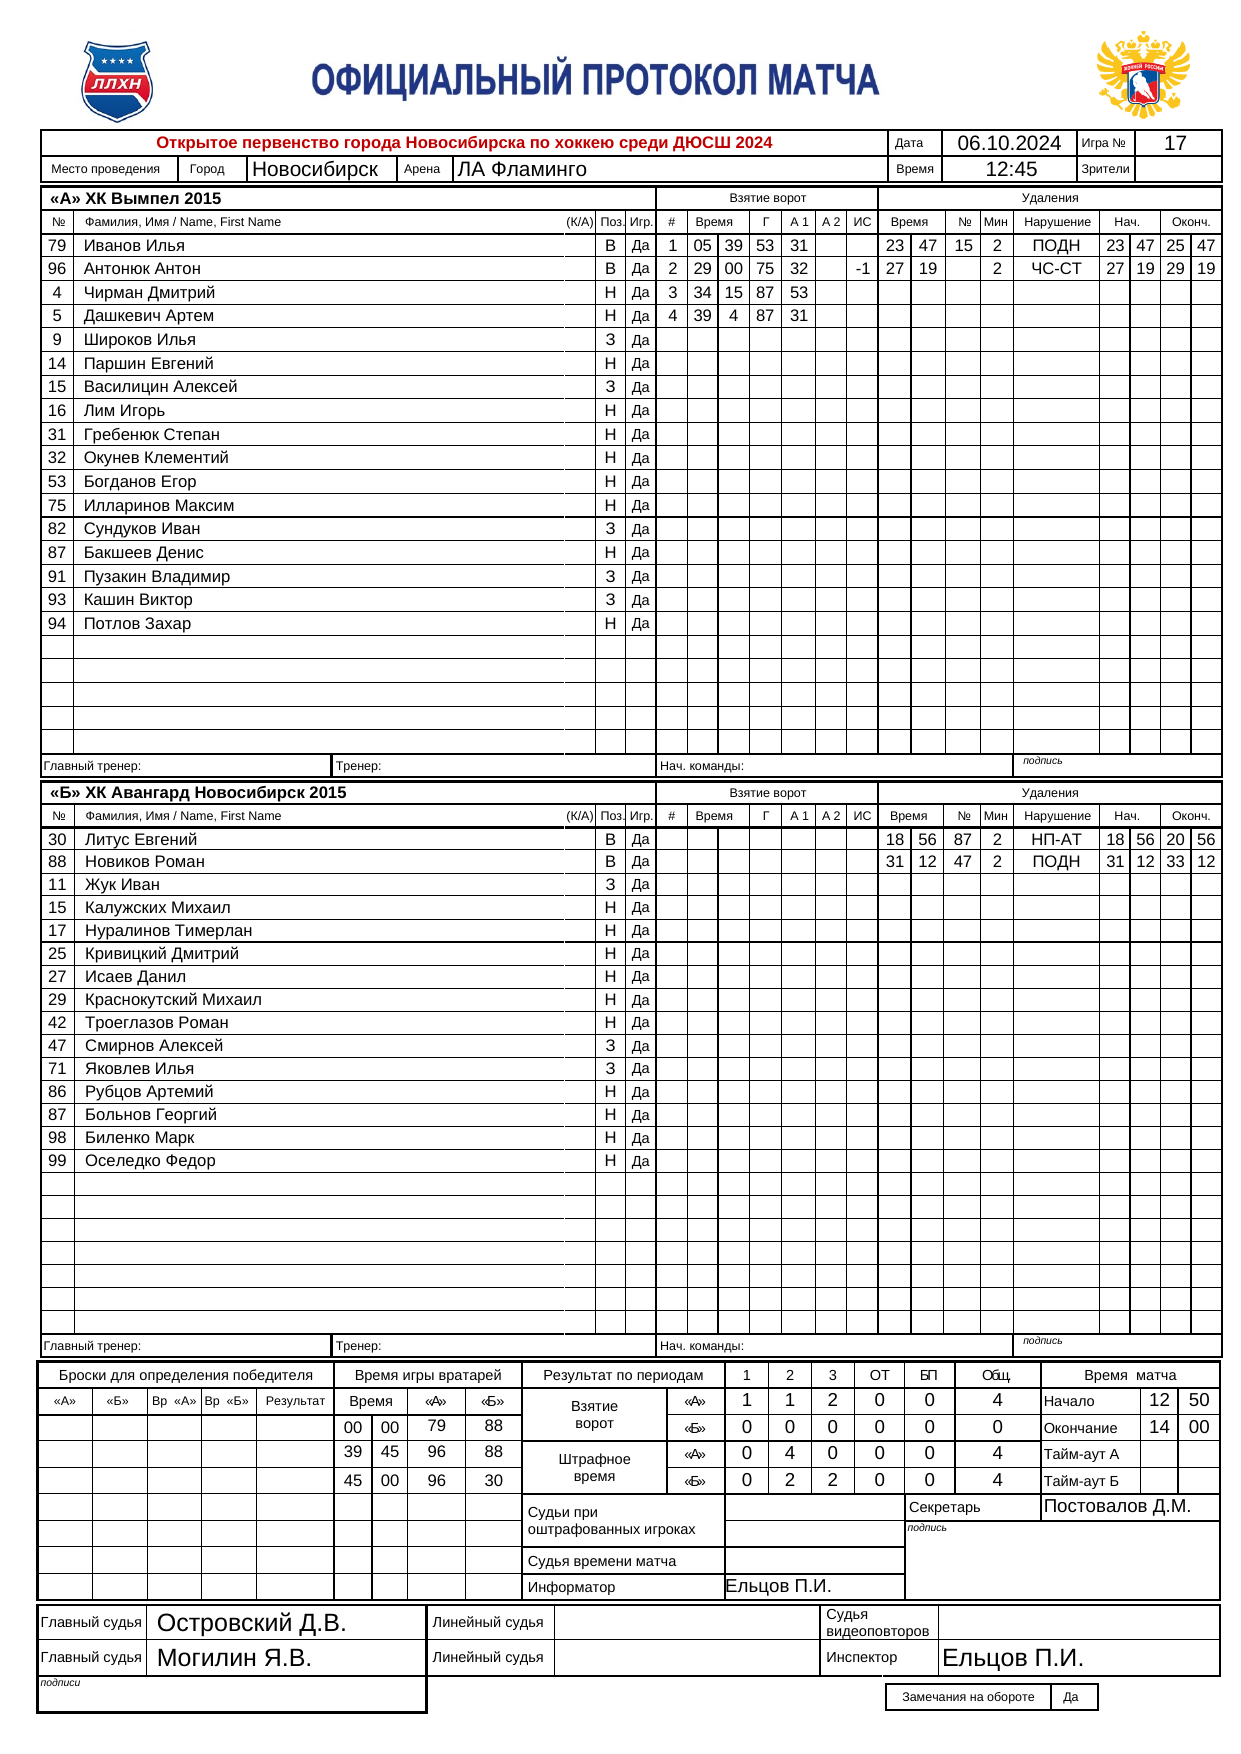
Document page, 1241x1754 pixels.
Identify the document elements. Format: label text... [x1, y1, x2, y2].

table_cell [657, 328, 687, 351]
table_cell [912, 1127, 943, 1149]
table_header 2 [769, 1363, 811, 1387]
table_cell [879, 328, 910, 351]
table_cell 15 [946, 235, 980, 256]
table_cell 31 [782, 305, 815, 327]
table_cell [555, 1640, 819, 1675]
table_cell [408, 1494, 465, 1520]
table_cell Паршин Евгений [74, 352, 564, 374]
table_cell подпись [1014, 1335, 1221, 1356]
table_cell [565, 1219, 595, 1241]
table_cell [688, 352, 717, 374]
table_cell Калужских Михаил [75, 896, 564, 918]
table_cell [1161, 896, 1190, 918]
table_cell [816, 328, 846, 351]
table_cell -1 [847, 257, 877, 280]
table_cell Результат [257, 1389, 333, 1413]
table_cell 56 [912, 829, 943, 849]
table_cell [42, 1196, 74, 1218]
table_cell [39, 1416, 92, 1440]
table_cell [688, 966, 717, 987]
table_cell [657, 636, 687, 658]
table_cell [1014, 518, 1099, 540]
table_cell [879, 730, 910, 753]
table_cell Время [879, 805, 943, 826]
table_cell [657, 1081, 687, 1103]
table_cell [750, 1173, 781, 1195]
table_cell [912, 1081, 943, 1103]
table_cell [1014, 896, 1099, 918]
table_cell [1192, 281, 1221, 303]
table_cell [847, 1012, 877, 1033]
table_cell [946, 683, 980, 706]
table_cell [1100, 1173, 1129, 1195]
table_cell [981, 1265, 1013, 1287]
table_cell [74, 730, 564, 753]
table_cell [335, 1494, 371, 1520]
table_cell [1014, 1012, 1099, 1033]
table_cell [944, 1196, 980, 1218]
table_cell [565, 1288, 595, 1310]
table_cell [847, 328, 877, 351]
table_cell [912, 1173, 943, 1195]
table_cell [1131, 541, 1160, 564]
table_cell [719, 1081, 749, 1103]
table_cell [944, 1150, 980, 1172]
table_cell [750, 328, 781, 351]
table_cell ПОДН [1014, 850, 1099, 872]
table_cell [148, 1441, 201, 1467]
table_cell (К/А) [565, 805, 595, 826]
table_cell [202, 1574, 256, 1599]
table_cell [596, 659, 625, 682]
table_cell [1141, 1441, 1177, 1467]
table_cell Н [596, 494, 625, 516]
table_cell [1100, 920, 1129, 941]
table_cell Да [626, 850, 655, 872]
table_cell [39, 1574, 92, 1599]
table_cell [1131, 612, 1160, 634]
table_cell Да [626, 1035, 655, 1057]
table_cell [565, 257, 595, 280]
table_cell Главный тренер: [42, 1335, 330, 1356]
table_cell Н [596, 1150, 625, 1172]
table_cell [782, 1150, 815, 1172]
table_cell [688, 518, 717, 540]
table_cell [847, 829, 877, 849]
table_cell [782, 850, 815, 872]
table_cell [1100, 399, 1129, 422]
table_cell [75, 1196, 564, 1218]
table_cell [1136, 157, 1221, 181]
table_cell [782, 943, 815, 964]
table_cell [816, 305, 846, 327]
table_cell [1100, 1265, 1129, 1287]
table_cell Да [626, 1104, 655, 1126]
table_cell [42, 730, 73, 753]
table_cell [1161, 1288, 1190, 1310]
table_cell [39, 1468, 92, 1493]
table_cell [373, 1574, 407, 1599]
table_cell Да [626, 565, 655, 587]
table_cell [912, 636, 945, 658]
table_header Открытое первенство города Новосибирска по хоккею среди ДЮСШ 2024 [42, 131, 887, 155]
table_cell [782, 518, 815, 540]
table_cell [883, 1677, 1220, 1681]
table_cell [1131, 399, 1160, 422]
table_header Замечания на обороте [887, 1685, 1050, 1709]
table_cell 93 [42, 588, 73, 611]
table_cell [912, 446, 945, 469]
table_cell [657, 1104, 687, 1126]
table_cell [879, 352, 910, 374]
table_cell [879, 896, 910, 918]
table_cell З [596, 1035, 625, 1057]
table_cell А 1 [782, 211, 815, 233]
table_cell [750, 352, 781, 374]
table_cell [1192, 707, 1221, 729]
table_cell [912, 1265, 943, 1287]
table_cell [688, 989, 717, 1011]
table_cell [816, 966, 846, 987]
table_cell [847, 494, 877, 516]
table_cell Вр «Б» [202, 1389, 256, 1413]
table_cell [847, 730, 877, 753]
table_cell [1131, 376, 1160, 398]
table_cell 82 [42, 518, 73, 540]
table_cell [847, 399, 877, 422]
table_cell [750, 1081, 781, 1103]
table_cell [1014, 446, 1099, 469]
table_header Взятие ворот [657, 783, 877, 803]
table_cell [1014, 1058, 1099, 1079]
table_cell [596, 636, 625, 658]
table_cell [944, 1035, 980, 1057]
table_cell [42, 683, 73, 706]
table_cell [912, 1242, 943, 1264]
table_cell [1100, 376, 1129, 398]
table_cell [912, 1012, 943, 1033]
table_cell «А» [668, 1389, 724, 1413]
table_cell [688, 328, 717, 351]
table_cell 29 [1161, 257, 1190, 280]
table_cell [1192, 518, 1221, 540]
table_cell 0 [956, 1415, 1040, 1440]
table_cell [565, 1012, 595, 1033]
table_cell [1192, 1219, 1221, 1241]
table_cell [912, 730, 945, 753]
table_cell [1014, 636, 1099, 658]
table_cell [750, 470, 781, 493]
table_cell [750, 1127, 781, 1149]
table_cell [816, 235, 846, 256]
table_cell [1192, 1196, 1221, 1218]
table_cell [879, 1081, 910, 1103]
table_cell [1192, 1035, 1221, 1057]
table_cell [981, 518, 1013, 540]
table_cell [782, 966, 815, 987]
table_header Время матча [1042, 1363, 1219, 1387]
table_cell 99 [42, 1150, 74, 1172]
table_cell [1014, 376, 1099, 398]
table_cell [847, 1242, 877, 1264]
table_cell [466, 1574, 521, 1599]
table_cell [981, 612, 1013, 634]
table_cell [1131, 1104, 1160, 1126]
table_cell Лим Игорь [74, 399, 564, 422]
table_cell [719, 1173, 749, 1195]
table_cell [1192, 896, 1221, 918]
table_cell [1161, 399, 1190, 422]
table_cell 05 [688, 235, 717, 256]
table_cell [946, 518, 980, 540]
table_cell Н [596, 446, 625, 469]
table_cell [719, 470, 749, 493]
table_cell [688, 565, 717, 587]
table_cell Нач. [1100, 211, 1160, 233]
table_cell [946, 328, 980, 351]
table_cell [565, 920, 595, 941]
table_cell 31 [42, 423, 73, 445]
table_cell [782, 659, 815, 682]
table_cell [750, 659, 781, 682]
table_cell [879, 1288, 910, 1310]
table_cell [257, 1494, 333, 1520]
table_cell [816, 565, 846, 587]
table_cell 14 [42, 352, 73, 374]
table_cell 1 [657, 235, 687, 256]
table_cell [1161, 352, 1190, 374]
table_cell Линейный судья [428, 1606, 554, 1639]
table_cell [719, 943, 749, 964]
table_cell [688, 1058, 717, 1079]
table_cell [565, 470, 595, 493]
table_cell Инспектор [821, 1640, 938, 1675]
table_header ОТ [855, 1363, 904, 1387]
table_cell [1131, 1311, 1160, 1333]
table_cell [93, 1416, 147, 1440]
table_cell 23 [1100, 235, 1129, 256]
table_cell [1131, 470, 1160, 493]
table_cell [202, 1416, 256, 1440]
table_cell «Б» [668, 1415, 724, 1440]
table_cell В [596, 257, 625, 280]
table_cell [912, 683, 945, 706]
table_cell [981, 1150, 1013, 1172]
table_cell [335, 1547, 371, 1573]
table_cell [719, 829, 749, 849]
table_cell ЛА Фламинго [454, 157, 887, 181]
table_cell Илларинов Максим [74, 494, 564, 516]
table_cell 71 [42, 1058, 74, 1079]
table_cell [879, 1150, 910, 1172]
table_cell Да [626, 920, 655, 941]
table_cell [750, 1104, 781, 1126]
table_cell [1131, 446, 1160, 469]
table_cell Богданов Егор [74, 470, 564, 493]
table_cell 2 [981, 829, 1013, 849]
table_cell 29 [688, 257, 717, 280]
table_cell 3 [657, 281, 687, 303]
table_cell [879, 423, 910, 445]
table_cell Главный судья [39, 1640, 146, 1675]
table_cell 12 [1192, 850, 1221, 872]
table_cell [847, 1150, 877, 1172]
table_cell [946, 494, 980, 516]
table_cell Тайм-аут Б [1042, 1468, 1140, 1493]
table_cell 32 [782, 257, 815, 280]
table_cell подпись [906, 1522, 1219, 1599]
table_cell [847, 1288, 877, 1310]
table_cell [782, 1311, 815, 1333]
table_cell [93, 1574, 147, 1599]
table_cell [202, 1521, 256, 1546]
table_cell [719, 1311, 749, 1333]
table_cell Постовалов Д.М. [1042, 1495, 1219, 1520]
table_cell Да [626, 989, 655, 1011]
table_cell [1100, 989, 1129, 1011]
table_cell Н [596, 1081, 625, 1103]
table_cell [912, 659, 945, 682]
table_cell Судья видеоповторов [821, 1606, 938, 1639]
table_cell [93, 1494, 147, 1520]
table_cell [257, 1416, 333, 1440]
table_cell 47 [42, 1035, 74, 1057]
table_cell [1131, 659, 1160, 682]
table_cell [847, 281, 877, 303]
table_cell [1014, 943, 1099, 964]
table_cell [657, 1035, 687, 1057]
table_cell [879, 399, 910, 422]
table_cell 30 [42, 829, 74, 849]
table_cell Оконч. [1161, 805, 1221, 826]
table_cell [688, 494, 717, 516]
table_cell [981, 1173, 1013, 1195]
table_cell Мин [981, 211, 1013, 233]
table_cell З [596, 565, 625, 587]
table_cell [981, 494, 1013, 516]
table_cell 4 [956, 1442, 1040, 1467]
table_cell [565, 588, 595, 611]
table_cell [750, 1150, 781, 1172]
table_cell [944, 1219, 980, 1241]
table_cell [782, 1104, 815, 1126]
table_cell Новиков Роман [75, 850, 564, 872]
table_cell [688, 896, 717, 918]
table_cell [75, 1219, 564, 1241]
table_cell [657, 565, 687, 587]
table_cell [688, 1219, 717, 1241]
table_cell [688, 659, 717, 682]
table_cell [565, 446, 595, 469]
table_cell [1192, 470, 1221, 493]
table_cell [596, 1288, 625, 1310]
table_cell [1131, 1173, 1160, 1195]
table_cell [750, 565, 781, 587]
table_cell [816, 874, 846, 895]
table_cell [1014, 1035, 1099, 1057]
table_cell 0 [855, 1389, 904, 1413]
table_cell [93, 1521, 147, 1546]
table_cell [688, 1265, 717, 1287]
table_cell [657, 707, 687, 729]
table_cell [596, 1219, 625, 1241]
table_cell [1192, 305, 1221, 327]
table_header БП [905, 1363, 954, 1387]
table_cell [565, 352, 595, 374]
table_cell [750, 850, 781, 872]
table_cell «Б» [93, 1389, 147, 1413]
table_cell [565, 1104, 595, 1126]
table_cell 0 [726, 1468, 768, 1493]
table_cell [847, 683, 877, 706]
table_cell [1179, 1468, 1219, 1493]
table_cell [1192, 565, 1221, 587]
table_cell Антонюк Антон [74, 257, 564, 280]
table_cell [1161, 966, 1190, 987]
table_cell [1014, 1104, 1099, 1126]
table_cell [816, 1104, 846, 1126]
table_cell Да [626, 1012, 655, 1033]
table_cell 87 [944, 829, 980, 849]
table_cell Фамилия, Имя / Name, First Name [75, 805, 565, 826]
table_cell 0 [812, 1442, 854, 1467]
table_cell Да [626, 588, 655, 611]
table_cell [719, 399, 749, 422]
table_cell [565, 966, 595, 987]
table_cell 53 [42, 470, 73, 493]
table_cell [946, 612, 980, 634]
table_cell [981, 730, 1013, 753]
table_cell [657, 1150, 687, 1172]
table_cell подписи [39, 1677, 425, 1711]
table_cell [816, 1242, 846, 1264]
table_cell Да [626, 235, 655, 256]
table_cell [257, 1468, 333, 1493]
table_cell [1100, 1196, 1129, 1218]
table_cell [879, 1035, 910, 1057]
table_cell Зрители [1078, 157, 1134, 181]
table_cell Да [626, 1058, 655, 1079]
table_cell Н [596, 305, 625, 327]
table_cell Штрафное время [523, 1442, 666, 1493]
table_cell [657, 446, 687, 469]
table_cell Н [596, 1012, 625, 1033]
table_cell [1131, 683, 1160, 706]
table_cell Широков Илья [74, 328, 564, 351]
table_cell [750, 1219, 781, 1241]
table_cell Нач. [1100, 805, 1160, 826]
table_cell [816, 896, 846, 918]
table_cell [782, 376, 815, 398]
table_cell [750, 612, 781, 634]
table_cell [981, 565, 1013, 587]
table_header Броски для определения победителя [39, 1363, 333, 1387]
table_cell 0 [905, 1389, 954, 1413]
table_cell 27 [879, 257, 910, 280]
table_cell [1161, 1196, 1190, 1218]
table_cell [726, 1521, 904, 1546]
table_cell [657, 874, 687, 895]
table_cell [1014, 1173, 1099, 1195]
table_cell [1131, 1127, 1160, 1149]
table_cell З [596, 874, 625, 895]
table_cell [688, 588, 717, 611]
table_cell [912, 920, 943, 941]
table_cell Новосибирск [248, 157, 396, 181]
table_cell 19 [912, 257, 945, 280]
table_cell 20 [1161, 829, 1190, 849]
table_cell [719, 1196, 749, 1218]
table_cell [912, 565, 945, 587]
table_cell [912, 989, 943, 1011]
table_cell 15 [42, 376, 73, 398]
table_cell [782, 874, 815, 895]
table_cell Н [596, 399, 625, 422]
table_cell [688, 470, 717, 493]
table_cell [688, 1173, 717, 1195]
table_cell [1014, 399, 1099, 422]
table_cell [912, 612, 945, 634]
table_cell [688, 943, 717, 964]
table_cell [1131, 707, 1160, 729]
table_cell «А» [39, 1389, 92, 1413]
table_cell [75, 1242, 564, 1264]
table_cell Рубцов Артемий [75, 1081, 564, 1103]
table_cell [719, 376, 749, 398]
table_cell 79 [42, 235, 73, 256]
table_cell [879, 470, 910, 493]
table_cell [1131, 352, 1160, 374]
table_cell [657, 399, 687, 422]
table_cell «Б » [466, 1389, 521, 1413]
table_cell [1161, 1127, 1190, 1149]
table_cell [816, 1219, 846, 1241]
table_cell [1192, 636, 1221, 658]
table_cell [1131, 1035, 1160, 1057]
table_cell [1192, 588, 1221, 611]
table_cell № [944, 805, 980, 826]
table_cell [1192, 1173, 1221, 1195]
table_cell 00 [373, 1416, 407, 1440]
table_cell [657, 1058, 687, 1079]
table_cell 75 [42, 494, 73, 516]
table_cell [946, 636, 980, 658]
table_cell [944, 966, 980, 987]
table_cell [1161, 1173, 1190, 1195]
table_cell 0 [726, 1442, 768, 1467]
table_cell [750, 920, 781, 941]
table_cell [782, 636, 815, 658]
table_cell 16 [42, 399, 73, 422]
table_cell [1014, 588, 1099, 611]
table_header Общ. [956, 1363, 1040, 1387]
table_cell Н [596, 281, 625, 303]
table_cell Линейный судья [428, 1640, 554, 1675]
table_cell [39, 1521, 92, 1546]
table_cell [847, 659, 877, 682]
table_cell [74, 683, 564, 706]
table_cell [719, 352, 749, 374]
table_cell [688, 920, 717, 941]
table_cell [657, 612, 687, 634]
table_cell 18 [1100, 829, 1129, 849]
table_cell [719, 920, 749, 941]
table_cell [782, 1242, 815, 1264]
table_cell [912, 896, 943, 918]
table_cell [912, 1104, 943, 1126]
table_header 3 [812, 1363, 854, 1387]
table_cell ПОДН [1014, 235, 1099, 256]
table_cell 87 [42, 541, 73, 564]
table_cell [912, 707, 945, 729]
table_cell [782, 1173, 815, 1195]
table_cell [428, 1677, 882, 1711]
table_cell [719, 636, 749, 658]
table_cell 19 [1192, 257, 1221, 280]
table_cell [1131, 1196, 1160, 1218]
table_cell Да [626, 470, 655, 493]
table_cell [1100, 541, 1129, 564]
table_cell Да [626, 874, 655, 895]
table_cell [750, 636, 781, 658]
table_cell [42, 1173, 74, 1195]
table_cell [1014, 565, 1099, 587]
table_cell [596, 707, 625, 729]
table_cell Троеглазов Роман [75, 1012, 564, 1033]
table_header Игра № [1078, 131, 1134, 155]
table_header «А» ХК Вымпел 2015 [42, 188, 655, 209]
table_cell [944, 1012, 980, 1033]
table_cell [466, 1521, 521, 1546]
table_cell [1100, 730, 1129, 753]
table_cell [657, 1311, 687, 1333]
table_cell [944, 1058, 980, 1079]
table_cell [879, 659, 910, 682]
table_header 1 [726, 1363, 768, 1387]
table_cell 2 [812, 1468, 854, 1493]
table_cell [847, 1081, 877, 1103]
table_cell Фамилия, Имя / Name, First Name [74, 211, 565, 233]
table_cell [981, 1035, 1013, 1057]
table_cell [1014, 1265, 1099, 1287]
table_cell [565, 1058, 595, 1079]
table_header 06.10.2024 [943, 131, 1076, 155]
table_cell [626, 730, 655, 753]
table_cell [879, 494, 910, 516]
table_cell [1014, 1196, 1099, 1218]
table_cell [782, 1058, 815, 1079]
table_cell [1161, 1058, 1190, 1079]
table_cell [202, 1547, 256, 1573]
table_cell Игр. [626, 805, 655, 826]
table_cell ИС [847, 805, 877, 826]
table_cell ИС [847, 211, 877, 233]
table_cell [1192, 541, 1221, 564]
table_cell [1161, 1012, 1190, 1033]
table_cell [688, 1311, 717, 1333]
table_cell [879, 281, 910, 303]
table_cell [816, 423, 846, 445]
table_cell [335, 1574, 371, 1599]
table_cell Да [626, 518, 655, 540]
table_cell [879, 1173, 910, 1195]
table_cell [782, 1288, 815, 1310]
table_cell [257, 1521, 333, 1546]
table_cell [1192, 376, 1221, 398]
table_cell Да [626, 305, 655, 327]
table_cell [879, 943, 910, 964]
table_cell Потлов Захар [74, 612, 564, 634]
table_cell В [596, 829, 625, 849]
table_cell [93, 1468, 147, 1493]
table_cell [879, 1219, 910, 1241]
table_cell [847, 352, 877, 374]
table_cell [1161, 1242, 1190, 1264]
table_cell [1100, 683, 1129, 706]
table_cell [688, 829, 717, 849]
table_cell 94 [42, 612, 73, 634]
table_cell [1100, 1012, 1129, 1033]
table_cell [816, 1173, 846, 1195]
table_header Время игры вратарей [335, 1363, 521, 1387]
table_cell [1014, 683, 1099, 706]
table_cell [565, 896, 595, 918]
table_cell [782, 1196, 815, 1218]
table_cell [719, 1127, 749, 1149]
table_cell [1131, 1242, 1160, 1264]
table_cell [565, 1081, 595, 1103]
table_cell [750, 966, 781, 987]
table_cell [847, 850, 877, 872]
table_cell Гребенюк Степан [74, 423, 564, 445]
table_cell [981, 588, 1013, 611]
table_cell Да [626, 943, 655, 964]
table_cell [657, 588, 687, 611]
table_cell [719, 565, 749, 587]
table_cell [42, 1288, 74, 1310]
table_cell [912, 1058, 943, 1079]
table_cell [657, 850, 687, 872]
table_cell [1161, 494, 1190, 516]
table_cell Да [626, 446, 655, 469]
table_cell [782, 446, 815, 469]
table_cell [1014, 470, 1099, 493]
table_cell [750, 730, 781, 753]
table_cell [719, 1288, 749, 1310]
table_cell 11 [42, 874, 74, 895]
table_cell Да [626, 1127, 655, 1149]
table_cell [816, 399, 846, 422]
table_cell [202, 1441, 256, 1467]
table_cell 0 [905, 1442, 954, 1467]
table_cell [657, 1219, 687, 1241]
table_cell [1161, 541, 1190, 564]
table_cell [1161, 1150, 1190, 1172]
table_cell [565, 328, 595, 351]
table_cell [847, 966, 877, 987]
table_cell [847, 446, 877, 469]
table_cell Арена [398, 157, 452, 181]
table_cell [1161, 659, 1190, 682]
table_cell [912, 1196, 943, 1218]
table_cell 4 [769, 1442, 811, 1467]
table_cell 4 [42, 281, 73, 303]
table_cell [847, 874, 877, 895]
table_cell [148, 1468, 201, 1493]
table_cell [39, 1494, 92, 1520]
table_cell [596, 1265, 625, 1287]
table_cell 14 [1141, 1415, 1177, 1440]
table_cell Василицин Алексей [74, 376, 564, 398]
table_cell [565, 1173, 595, 1195]
table_cell [1161, 518, 1190, 540]
table_cell [782, 707, 815, 729]
table_cell [782, 423, 815, 445]
table_cell [1100, 1081, 1129, 1103]
table_cell [1192, 966, 1221, 987]
table_cell [1014, 1311, 1099, 1333]
table_cell [879, 518, 910, 540]
table_cell [1131, 1265, 1160, 1287]
table_cell 0 [855, 1415, 904, 1440]
table_cell [1161, 470, 1190, 493]
table_cell # [657, 805, 687, 826]
table_cell [1131, 565, 1160, 587]
table_cell [596, 730, 625, 753]
table_cell [565, 305, 595, 327]
table_cell 23 [879, 235, 910, 256]
table_cell А 2 [816, 211, 846, 233]
table_cell [1100, 966, 1129, 987]
table_cell Время [879, 211, 945, 233]
table_cell [782, 494, 815, 516]
table_cell 12 [1131, 850, 1160, 872]
table_cell [596, 1242, 625, 1264]
table_cell [750, 1265, 781, 1287]
table_cell [1014, 730, 1099, 753]
table_cell [1161, 874, 1190, 895]
table_cell Главный тренер: [42, 755, 330, 776]
table_cell [719, 850, 749, 872]
table_cell [944, 874, 980, 895]
table_cell 30 [466, 1468, 521, 1493]
table_cell [1192, 1104, 1221, 1126]
table_cell [981, 376, 1013, 398]
table_cell [944, 1242, 980, 1264]
table_cell Больнов Георгий [75, 1104, 564, 1126]
table_cell [816, 943, 846, 964]
table_cell Да [626, 352, 655, 374]
table_cell [912, 399, 945, 422]
table_cell [946, 707, 980, 729]
table_cell [565, 235, 595, 256]
table_cell [946, 376, 980, 398]
table_cell 39 [719, 235, 749, 256]
table_cell [657, 470, 687, 493]
table_cell 5 [42, 305, 73, 327]
table_cell [657, 1173, 687, 1195]
table_cell 2 [812, 1389, 854, 1413]
table_cell [879, 636, 910, 658]
table_cell [626, 1219, 655, 1241]
table_cell 0 [905, 1468, 954, 1493]
table_cell [912, 328, 945, 351]
table_cell [847, 518, 877, 540]
table_cell [847, 376, 877, 398]
table_cell 47 [912, 235, 945, 256]
table_cell 0 [769, 1415, 811, 1440]
table_cell [1131, 1288, 1160, 1310]
table_cell [657, 829, 687, 849]
table_cell 96 [42, 257, 73, 280]
table_cell [750, 896, 781, 918]
table_cell 17 [42, 920, 74, 941]
table_cell [879, 1104, 910, 1126]
table_cell [1131, 423, 1160, 445]
table_cell [1131, 1081, 1160, 1103]
table_cell [39, 1441, 92, 1467]
table_cell В [596, 850, 625, 872]
table_cell [981, 1311, 1013, 1333]
table_cell Иванов Илья [74, 235, 564, 256]
table_cell [816, 1081, 846, 1103]
table_cell [912, 943, 943, 964]
table_cell [946, 305, 980, 327]
table_cell Нуралинов Тимерлан [75, 920, 564, 941]
table_cell [42, 1265, 74, 1287]
table_cell [719, 989, 749, 1011]
table_cell [657, 989, 687, 1011]
table_cell 0 [905, 1415, 954, 1440]
table_cell 25 [42, 943, 74, 964]
table_cell [719, 966, 749, 987]
table_cell [750, 423, 781, 445]
table_cell [1131, 1219, 1160, 1241]
table_cell [750, 943, 781, 964]
table_cell [981, 1058, 1013, 1079]
table_cell Кривицкий Дмитрий [75, 943, 564, 964]
table_cell 31 [1100, 850, 1129, 872]
table_cell Бакшеев Денис [74, 541, 564, 564]
table_cell Игр. [626, 211, 655, 233]
table_cell [688, 446, 717, 469]
table_cell [1131, 874, 1160, 895]
table_cell [688, 612, 717, 634]
table_cell Судьи при оштрафованных игроках [523, 1495, 724, 1546]
table_cell [626, 683, 655, 706]
table_cell [912, 423, 945, 445]
table_cell [1161, 1219, 1190, 1241]
table_cell [1131, 1150, 1160, 1172]
table_cell [944, 920, 980, 941]
table_cell Н [596, 920, 625, 941]
table_cell [1161, 1104, 1190, 1126]
table_cell [946, 423, 980, 445]
table_cell 47 [1131, 235, 1160, 256]
table_cell [565, 1035, 595, 1057]
table_cell [981, 281, 1013, 303]
table_cell [847, 565, 877, 587]
table_cell 0 [855, 1468, 904, 1493]
table_cell [688, 1081, 717, 1103]
table_cell [719, 423, 749, 445]
table_cell [1141, 1468, 1177, 1493]
table_cell [408, 1574, 465, 1599]
table_cell [1131, 494, 1160, 516]
table_cell [1131, 305, 1160, 327]
table_cell [148, 1574, 201, 1599]
table_cell [879, 707, 910, 729]
table_cell 50 [1179, 1389, 1219, 1413]
table_cell Г [750, 805, 781, 826]
table_cell № [42, 805, 74, 826]
table_cell Кашин Виктор [74, 588, 564, 611]
table_cell [75, 1311, 564, 1333]
table_cell [719, 1150, 749, 1172]
table_cell 4 [956, 1389, 1040, 1413]
table_cell Ельцов П.И. [939, 1640, 1219, 1675]
table_cell [719, 588, 749, 611]
table_cell 2 [769, 1468, 811, 1493]
table_cell 79 [408, 1416, 465, 1440]
table_cell Секретарь [906, 1495, 1040, 1520]
table_cell Место проведения [42, 157, 177, 181]
table_cell [981, 399, 1013, 422]
table_cell [750, 518, 781, 540]
table_cell [1131, 943, 1160, 964]
table_cell [981, 541, 1013, 564]
table_cell Да [626, 541, 655, 564]
table_cell [1014, 659, 1099, 682]
table_cell [565, 683, 595, 706]
table_cell [657, 376, 687, 398]
table_cell [626, 1311, 655, 1333]
table_cell [981, 1219, 1013, 1241]
table_cell Время [688, 805, 749, 826]
table_cell [1014, 1127, 1099, 1149]
table_cell [912, 494, 945, 516]
table_cell 45 [373, 1441, 407, 1467]
table_cell [565, 1150, 595, 1172]
table_cell [726, 1548, 904, 1573]
table_cell [1131, 989, 1160, 1011]
table_cell Да [626, 257, 655, 280]
table_cell [912, 470, 945, 493]
table_cell [257, 1574, 333, 1599]
table_cell [981, 920, 1013, 941]
table_cell [1100, 612, 1129, 634]
table_cell [565, 541, 595, 564]
table_cell [879, 1265, 910, 1287]
table_cell [688, 1196, 717, 1218]
table_cell [782, 683, 815, 706]
table_cell Вр «А» [148, 1389, 201, 1413]
table_cell [1192, 943, 1221, 964]
table_cell [373, 1521, 407, 1546]
table_cell № [42, 211, 73, 233]
table_cell 87 [750, 305, 781, 327]
table_cell Да [626, 399, 655, 422]
table_cell ЧС-СТ [1014, 257, 1099, 280]
table_cell 42 [42, 1012, 74, 1033]
table_cell Да [626, 281, 655, 303]
table_cell [1014, 966, 1099, 987]
table_cell 4 [956, 1468, 1040, 1493]
table_cell [565, 1265, 595, 1287]
table_cell Биленко Марк [75, 1127, 564, 1149]
table_cell [1014, 1081, 1099, 1103]
table_cell [912, 1219, 943, 1241]
table_cell [42, 1311, 74, 1333]
table_cell 12:45 [943, 157, 1076, 181]
table_cell 88 [42, 850, 74, 872]
table_cell Да [626, 1081, 655, 1103]
table_cell Информатор [523, 1575, 724, 1599]
table_cell [719, 1265, 749, 1287]
table_cell 27 [1100, 257, 1129, 280]
table_cell 33 [1161, 850, 1190, 872]
table_cell [565, 518, 595, 540]
table_cell [750, 707, 781, 729]
table_cell 88 [466, 1416, 521, 1440]
table_cell [408, 1521, 465, 1546]
table_cell (К/А) [565, 211, 595, 233]
table_cell [148, 1416, 201, 1440]
table_cell Тренер: [333, 1335, 655, 1356]
table_cell Могилин Я.В. [147, 1640, 425, 1675]
table_cell [750, 1058, 781, 1079]
table_cell [565, 565, 595, 587]
table_cell [946, 659, 980, 682]
table_cell [1100, 707, 1129, 729]
table_cell [719, 730, 749, 753]
table_cell [1161, 281, 1190, 303]
table_cell Начало [1042, 1389, 1140, 1413]
table_cell [1192, 874, 1221, 895]
table_cell [981, 423, 1013, 445]
table_cell [946, 257, 980, 280]
table_cell 47 [1192, 235, 1221, 256]
table_cell [74, 659, 564, 682]
table_cell [981, 1288, 1013, 1310]
table_cell [816, 376, 846, 398]
table_cell [373, 1547, 407, 1573]
table_header Результат по периодам [523, 1363, 724, 1387]
table_cell [1100, 565, 1129, 587]
table_cell [74, 707, 564, 729]
table_cell Да [626, 829, 655, 849]
table_cell 4 [719, 305, 749, 327]
table_cell [879, 446, 910, 469]
table_cell [39, 1547, 92, 1573]
table_cell [1161, 1265, 1190, 1287]
table_cell З [596, 518, 625, 540]
table_cell [1100, 518, 1129, 540]
table_cell [912, 874, 943, 895]
table_cell [782, 730, 815, 753]
table_cell [1192, 1150, 1221, 1172]
table_cell [719, 1058, 749, 1079]
table_cell [202, 1494, 256, 1520]
table_cell [657, 423, 687, 445]
table_cell [981, 707, 1013, 729]
table_cell Да [626, 612, 655, 634]
table_cell Оконч. [1161, 211, 1221, 233]
table_cell [816, 588, 846, 611]
table_cell [626, 1173, 655, 1195]
table_cell [847, 896, 877, 918]
table_cell [847, 1127, 877, 1149]
table_cell Н [596, 470, 625, 493]
table_cell [1014, 423, 1099, 445]
table_cell 56 [1192, 829, 1221, 849]
table_cell [816, 707, 846, 729]
table_cell [1100, 328, 1129, 351]
table_cell [750, 399, 781, 422]
table_cell [879, 989, 910, 1011]
table_cell [1100, 423, 1129, 445]
table_cell [657, 896, 687, 918]
table_cell 00 [719, 257, 749, 280]
table_cell Судья времени матча [523, 1548, 724, 1573]
table_cell [93, 1547, 147, 1573]
table_cell [847, 1035, 877, 1057]
table_cell Нач. команды: [657, 755, 1012, 776]
table_cell [879, 588, 910, 611]
picture [5, 28, 1197, 129]
table_cell [879, 376, 910, 398]
table_cell [1100, 1242, 1129, 1264]
table_cell [946, 588, 980, 611]
table_cell Тренер: [333, 755, 655, 776]
table_cell [981, 1012, 1013, 1033]
table_cell Сундуков Иван [74, 518, 564, 540]
table_cell Ельцов П.И. [726, 1575, 904, 1599]
table_cell [688, 636, 717, 658]
table_cell [1192, 1012, 1221, 1033]
table_cell Нач. команды: [657, 1335, 1012, 1356]
table_cell Тайм-аут А [1042, 1441, 1140, 1467]
table_header Удаления [879, 783, 1221, 803]
table_cell [626, 1242, 655, 1264]
table_cell Окунев Клементий [74, 446, 564, 469]
table_header Дата [889, 131, 941, 155]
table_cell [148, 1521, 201, 1546]
table_cell [912, 588, 945, 611]
table_cell Яковлев Илья [75, 1058, 564, 1079]
table_cell Время [335, 1389, 407, 1413]
table_cell Исаев Данил [75, 966, 564, 987]
table_cell [1014, 541, 1099, 564]
table_cell Оселедко Федор [75, 1150, 564, 1172]
table_cell [1014, 494, 1099, 516]
table_cell [946, 565, 980, 587]
table_cell [688, 423, 717, 445]
table_cell 86 [42, 1081, 74, 1103]
table_cell [816, 1035, 846, 1057]
table_cell [912, 1150, 943, 1172]
table_cell [782, 352, 815, 374]
table_cell [912, 541, 945, 564]
table_cell [847, 1219, 877, 1241]
table_cell 45 [335, 1468, 371, 1493]
table_cell [879, 565, 910, 587]
table_cell [565, 423, 595, 445]
table_cell [719, 1035, 749, 1057]
table_cell [719, 518, 749, 540]
table_cell [1131, 281, 1160, 303]
table_cell [944, 1173, 980, 1195]
table_cell [879, 305, 910, 327]
table_cell 39 [335, 1441, 371, 1467]
table_cell 98 [42, 1127, 74, 1149]
table_cell [1161, 588, 1190, 611]
table_cell [1131, 1058, 1160, 1079]
table_cell [719, 1104, 749, 1126]
table_cell З [596, 376, 625, 398]
table_cell [1100, 281, 1129, 303]
table_cell [1014, 707, 1099, 729]
table_cell Н [596, 1104, 625, 1126]
table_cell [782, 470, 815, 493]
table_cell Жук Иван [75, 874, 564, 895]
table_cell [847, 943, 877, 964]
table_cell [657, 1012, 687, 1033]
table_cell [1100, 896, 1129, 918]
table_cell [1131, 588, 1160, 611]
table_cell [944, 1311, 980, 1333]
table_cell [257, 1547, 333, 1573]
table_cell [981, 1081, 1013, 1103]
table_cell [1161, 376, 1190, 398]
table_cell 12 [912, 850, 943, 872]
table_cell Смирнов Алексей [75, 1035, 564, 1057]
table_cell [981, 352, 1013, 374]
table_cell [1014, 281, 1099, 303]
table_cell [816, 850, 846, 872]
table_cell [657, 730, 687, 753]
table_cell [750, 1035, 781, 1057]
table_cell [719, 1242, 749, 1264]
table_cell [847, 1196, 877, 1218]
table_cell Да [626, 376, 655, 398]
table_cell [816, 730, 846, 753]
table_cell 96 [408, 1468, 465, 1493]
table_cell 87 [42, 1104, 74, 1126]
table_cell [847, 1311, 877, 1333]
table_cell [944, 1127, 980, 1149]
table_cell [1192, 1311, 1221, 1333]
table_cell [1192, 683, 1221, 706]
table_cell 15 [719, 281, 749, 303]
table_cell [1192, 659, 1221, 682]
table_cell [847, 541, 877, 564]
table_cell [1131, 636, 1160, 658]
table_cell [750, 989, 781, 1011]
table_cell [750, 1012, 781, 1033]
table_cell [688, 399, 717, 422]
table_cell [688, 874, 717, 895]
table_cell [847, 1104, 877, 1126]
table_cell [719, 659, 749, 682]
table_cell [816, 989, 846, 1011]
table_cell Да [626, 1150, 655, 1172]
table_cell [1014, 305, 1099, 327]
table_cell [816, 1311, 846, 1333]
table_cell [626, 1265, 655, 1287]
table_cell [42, 659, 73, 682]
table_cell [847, 588, 877, 611]
table_cell [847, 1173, 877, 1195]
table_cell [782, 541, 815, 564]
table_cell [726, 1495, 904, 1520]
table_cell З [596, 1058, 625, 1079]
table_cell [816, 257, 846, 280]
table_cell [816, 659, 846, 682]
table_cell Город [179, 157, 246, 181]
table_cell [879, 683, 910, 706]
table_cell [1161, 1081, 1190, 1103]
table_cell Мин [981, 805, 1013, 826]
table_cell [719, 874, 749, 895]
table_cell [719, 612, 749, 634]
table_cell [719, 1219, 749, 1241]
table_cell 39 [688, 305, 717, 327]
table_cell [946, 399, 980, 422]
table_cell [1100, 1288, 1129, 1310]
table_cell [879, 1012, 910, 1033]
table_cell Дашкевич Артем [74, 305, 564, 327]
table_cell [1014, 612, 1099, 634]
table_cell [750, 829, 781, 849]
table_cell [1161, 446, 1190, 469]
table_cell [816, 1012, 846, 1033]
table_cell Н [596, 943, 625, 964]
table_cell [981, 874, 1013, 895]
table_cell [626, 1288, 655, 1310]
table_cell [1192, 328, 1221, 351]
table_cell 0 [812, 1415, 854, 1440]
table_cell [912, 1288, 943, 1310]
table_cell [981, 966, 1013, 987]
table_cell [565, 399, 595, 422]
table_cell [42, 1219, 74, 1241]
table_cell [688, 683, 717, 706]
table_cell Н [596, 966, 625, 987]
table_cell [1161, 1311, 1190, 1333]
table_cell [1161, 707, 1190, 729]
table_cell Островский Д.В. [147, 1606, 425, 1639]
table_cell [688, 1242, 717, 1264]
table_cell 9 [42, 328, 73, 351]
table_cell [981, 305, 1013, 327]
table_cell 2 [981, 235, 1013, 256]
table_cell [847, 989, 877, 1011]
table_cell подпись [1014, 755, 1221, 776]
table_cell [75, 1265, 564, 1287]
table_header Взятие ворот [657, 188, 877, 209]
table_cell Чирман Дмитрий [74, 281, 564, 303]
table_cell # [657, 211, 687, 233]
table_cell [1161, 423, 1190, 445]
table_cell [750, 588, 781, 611]
table_cell [657, 352, 687, 374]
table_cell Главный судья [39, 1606, 146, 1639]
table_cell Время [688, 211, 749, 233]
table_cell [981, 896, 1013, 918]
table_cell [879, 1311, 910, 1333]
table_cell [565, 707, 595, 729]
table_cell [782, 989, 815, 1011]
table_cell [912, 518, 945, 540]
table_header 17 [1136, 131, 1221, 155]
table_cell [42, 1242, 74, 1264]
table_cell [782, 328, 815, 351]
table_cell [1192, 1288, 1221, 1310]
table_cell [750, 874, 781, 895]
table_cell [1192, 399, 1221, 422]
table_cell [1100, 874, 1129, 895]
table_cell [782, 896, 815, 918]
table_cell [1161, 920, 1190, 941]
table_cell [981, 1127, 1013, 1149]
table_cell [944, 989, 980, 1011]
table_cell [565, 494, 595, 516]
table_cell [912, 1035, 943, 1057]
table_cell [912, 305, 945, 327]
table_cell [750, 1242, 781, 1264]
table_cell [816, 1196, 846, 1218]
table_cell Да [626, 328, 655, 351]
table_cell [688, 1288, 717, 1310]
table_cell [981, 470, 1013, 493]
table_cell [750, 541, 781, 564]
table_cell [939, 1606, 1219, 1639]
table_cell [1161, 683, 1190, 706]
table_cell [719, 446, 749, 469]
table_cell [202, 1468, 256, 1493]
table_cell [879, 1242, 910, 1264]
table_cell В [596, 235, 625, 256]
table_cell 87 [750, 281, 781, 303]
table_cell [1014, 920, 1099, 941]
table_cell [657, 518, 687, 540]
table_cell [565, 829, 595, 849]
table_cell 2 [657, 257, 687, 280]
table_cell [981, 636, 1013, 658]
table_cell Взятие ворот [523, 1389, 666, 1440]
table_cell [1192, 352, 1221, 374]
table_cell 31 [782, 235, 815, 256]
table_cell [688, 541, 717, 564]
table_cell Н [596, 896, 625, 918]
table_cell [750, 1311, 781, 1333]
table_cell 56 [1131, 829, 1160, 849]
table_cell [1099, 1682, 1220, 1711]
table_cell [816, 470, 846, 493]
table_cell [816, 1058, 846, 1079]
table_cell [816, 636, 846, 658]
table_cell [782, 920, 815, 941]
table_cell [847, 707, 877, 729]
table_cell [1192, 989, 1221, 1011]
table_cell [565, 874, 595, 895]
table_cell [946, 730, 980, 753]
table_cell [1161, 612, 1190, 634]
table_cell [816, 920, 846, 941]
table_cell [657, 659, 687, 682]
table_cell [626, 659, 655, 682]
table_cell «А» [408, 1389, 465, 1413]
table_cell [1014, 874, 1099, 895]
table_cell [750, 1196, 781, 1218]
table_cell [688, 1127, 717, 1149]
table_cell А 2 [816, 805, 846, 826]
table_cell Да [626, 494, 655, 516]
table_cell [148, 1494, 201, 1520]
table_cell [782, 1081, 815, 1103]
table_cell [816, 352, 846, 374]
table_cell [946, 352, 980, 374]
table_cell [816, 829, 846, 849]
table_cell [1192, 494, 1221, 516]
table_cell Н [596, 612, 625, 634]
table_cell [626, 1196, 655, 1218]
table_cell [912, 376, 945, 398]
table_cell [565, 281, 595, 303]
table_cell [981, 446, 1013, 469]
table_cell НП-АТ [1014, 829, 1099, 849]
table_cell [42, 707, 73, 729]
table_cell 19 [1131, 257, 1160, 280]
table_cell [847, 470, 877, 493]
table_cell [1192, 1058, 1221, 1079]
table_cell [1161, 989, 1190, 1011]
table_cell [1100, 1219, 1129, 1241]
table_cell Н [596, 1127, 625, 1149]
table_cell [1192, 446, 1221, 469]
table_cell [719, 541, 749, 564]
table_cell [879, 1196, 910, 1218]
table_cell [565, 1127, 595, 1149]
table_cell 2 [981, 257, 1013, 280]
table_cell 0 [855, 1442, 904, 1467]
table_cell [555, 1606, 819, 1639]
table_cell [565, 636, 595, 658]
table_cell [1014, 352, 1099, 374]
table_cell [1192, 1265, 1221, 1287]
table_cell [1100, 943, 1129, 964]
table_cell [1131, 518, 1160, 540]
table_cell [816, 612, 846, 634]
table_cell [1100, 1058, 1129, 1079]
table_cell [782, 1012, 815, 1033]
table_cell 15 [42, 896, 74, 918]
table_cell Н [596, 352, 625, 374]
table_cell [719, 1012, 749, 1033]
table_cell [944, 1265, 980, 1287]
table_cell [626, 707, 655, 729]
table_cell «А» [668, 1442, 724, 1467]
table_cell [1192, 730, 1221, 753]
table_cell Н [596, 989, 625, 1011]
table_cell [981, 989, 1013, 1011]
table_cell Да [626, 896, 655, 918]
table_cell 53 [750, 235, 781, 256]
table_cell 2 [981, 850, 1013, 872]
table_cell 75 [750, 257, 781, 280]
table_cell [782, 1035, 815, 1057]
table_cell [946, 281, 980, 303]
table_cell [847, 305, 877, 327]
table_cell [816, 518, 846, 540]
table_cell [75, 1173, 564, 1195]
table_cell [981, 659, 1013, 682]
table_cell [657, 966, 687, 987]
table_cell [335, 1521, 371, 1546]
table_cell [847, 612, 877, 634]
table_cell [946, 541, 980, 564]
table_cell [408, 1547, 465, 1573]
table_cell [657, 943, 687, 964]
table_cell [373, 1494, 407, 1520]
table_cell [657, 1242, 687, 1264]
table_cell [1100, 1035, 1129, 1057]
table_cell [782, 588, 815, 611]
table_cell Литус Евгений [75, 829, 564, 849]
table_cell Нарушение [1014, 805, 1099, 826]
table_cell [981, 1104, 1013, 1126]
table_cell [1100, 494, 1129, 516]
table_cell [657, 494, 687, 516]
table_cell [1100, 636, 1129, 658]
table_cell [1100, 470, 1129, 493]
table_cell [816, 1127, 846, 1149]
table_cell [1100, 1150, 1129, 1172]
table_cell [944, 1081, 980, 1103]
table_cell [1100, 1311, 1129, 1333]
table_cell [847, 920, 877, 941]
table_cell [93, 1441, 147, 1467]
table_cell 1 [726, 1389, 768, 1413]
table_cell 34 [688, 281, 717, 303]
table_cell 0 [726, 1415, 768, 1440]
table_cell [847, 1058, 877, 1079]
table_cell [816, 446, 846, 469]
table_cell [565, 1196, 595, 1218]
table_cell [565, 730, 595, 753]
table_cell Окончание [1042, 1415, 1140, 1440]
table_cell Пузакин Владимир [74, 565, 564, 587]
table_cell [879, 541, 910, 564]
table_cell № [946, 211, 980, 233]
table_cell [1192, 612, 1221, 634]
table_cell [750, 376, 781, 398]
table_cell 27 [42, 966, 74, 987]
table_cell [626, 636, 655, 658]
table_cell 00 [373, 1468, 407, 1493]
table_cell З [596, 328, 625, 351]
table_cell [879, 966, 910, 987]
table_cell [1161, 730, 1190, 753]
table_cell [1014, 1242, 1099, 1264]
table_cell [565, 1242, 595, 1264]
table_cell 91 [42, 565, 73, 587]
table_cell [944, 1288, 980, 1310]
table_cell [847, 423, 877, 445]
table_cell [1192, 920, 1221, 941]
table_cell [782, 1265, 815, 1287]
table_header Удаления [879, 188, 1221, 209]
table_cell [912, 966, 943, 987]
table_cell Да [626, 966, 655, 987]
table_cell [657, 541, 687, 564]
table_cell 00 [1179, 1415, 1219, 1440]
table_cell [657, 920, 687, 941]
table_cell [981, 1242, 1013, 1264]
table_cell [565, 659, 595, 682]
table_cell [1192, 1242, 1221, 1264]
table_cell 18 [879, 829, 910, 849]
table_cell [912, 281, 945, 303]
table_cell 1 [769, 1389, 811, 1413]
table_cell [1100, 659, 1129, 682]
table_cell [750, 683, 781, 706]
table_cell [816, 683, 846, 706]
table_cell [816, 1265, 846, 1287]
table_cell [1161, 943, 1190, 964]
table_cell [1131, 966, 1160, 987]
table_cell Время [889, 157, 941, 181]
table_cell [1161, 636, 1190, 658]
table_cell [1161, 565, 1190, 587]
table_cell [1100, 1104, 1129, 1126]
table_cell Нарушение [1014, 211, 1099, 233]
table_cell «Б» [668, 1468, 724, 1493]
table_cell [688, 1035, 717, 1057]
table_cell [1131, 920, 1160, 941]
table_cell [816, 281, 846, 303]
table_cell 47 [944, 850, 980, 872]
table_cell [1161, 328, 1190, 351]
table_cell [466, 1494, 521, 1520]
table_cell [688, 707, 717, 729]
table_cell 4 [657, 305, 687, 327]
table_cell [1100, 305, 1129, 327]
table_cell [719, 328, 749, 351]
table_cell [1131, 730, 1160, 753]
table_cell [148, 1547, 201, 1573]
table_cell [1179, 1441, 1219, 1467]
table_cell [257, 1441, 333, 1467]
table_cell Поз. [596, 211, 625, 233]
table_cell [688, 1150, 717, 1172]
table_cell [981, 328, 1013, 351]
table_cell [688, 376, 717, 398]
table_cell Н [596, 423, 625, 445]
table_cell 00 [335, 1416, 371, 1440]
table_header «Б» ХК Авангард Новосибирск 2015 [42, 783, 655, 803]
table_cell [596, 683, 625, 706]
table_cell [750, 446, 781, 469]
table_cell [782, 565, 815, 587]
table_cell [1100, 446, 1129, 469]
table_cell [847, 1265, 877, 1287]
table_cell 31 [879, 850, 910, 872]
table_cell [565, 376, 595, 398]
table_cell 29 [42, 989, 74, 1011]
table_cell [816, 1150, 846, 1172]
table_cell Да [626, 423, 655, 445]
table_cell [1192, 1081, 1221, 1103]
table_cell Поз. [596, 805, 625, 826]
table_cell [912, 1311, 943, 1333]
table_cell [657, 1288, 687, 1310]
table_cell [1100, 588, 1129, 611]
table_header Да [1052, 1685, 1097, 1709]
table_cell [847, 235, 877, 256]
table_cell [596, 1311, 625, 1333]
table_cell [879, 1127, 910, 1149]
table_cell [565, 943, 595, 964]
table_cell [879, 1058, 910, 1079]
table_cell [657, 1196, 687, 1218]
table_cell [688, 850, 717, 872]
table_cell [596, 1196, 625, 1218]
table_cell [1014, 328, 1099, 351]
table_cell [750, 1288, 781, 1310]
table_cell [879, 874, 910, 895]
table_cell А 1 [782, 805, 815, 826]
table_cell [565, 989, 595, 1011]
table_cell З [596, 588, 625, 611]
table_cell 53 [782, 281, 815, 303]
table_cell [782, 399, 815, 422]
table_cell [1014, 1150, 1099, 1172]
table_cell [688, 730, 717, 753]
table_cell [466, 1547, 521, 1573]
table_cell 96 [408, 1441, 465, 1467]
table_cell [1100, 352, 1129, 374]
table_cell Н [596, 541, 625, 564]
table_cell [719, 707, 749, 729]
table_cell [75, 1288, 564, 1310]
table_cell [719, 896, 749, 918]
table_cell 88 [466, 1441, 521, 1467]
table_cell [1014, 1219, 1099, 1241]
table_cell [74, 636, 564, 658]
table_cell [816, 541, 846, 564]
table_cell [1014, 1288, 1099, 1310]
table_cell [816, 1288, 846, 1310]
table_cell [1100, 1127, 1129, 1149]
table_cell [565, 612, 595, 634]
table_cell [1131, 1012, 1160, 1033]
table_cell 32 [42, 446, 73, 469]
table_cell [657, 683, 687, 706]
table_cell [946, 470, 980, 493]
table_cell [944, 943, 980, 964]
table_cell [1131, 328, 1160, 351]
table_cell Г [750, 211, 781, 233]
table_cell [782, 612, 815, 634]
table_cell [657, 1127, 687, 1149]
table_cell [879, 920, 910, 941]
table_cell [944, 896, 980, 918]
table_cell [944, 1104, 980, 1126]
table_cell [657, 1265, 687, 1287]
table_cell [1014, 989, 1099, 1011]
table_cell [946, 446, 980, 469]
table_cell [565, 850, 595, 872]
table_cell [1192, 1127, 1221, 1149]
table_cell [1192, 423, 1221, 445]
table_cell [1161, 1035, 1190, 1057]
table_cell [596, 1173, 625, 1195]
table_cell [1161, 305, 1190, 327]
table_cell [688, 1012, 717, 1033]
table_cell [750, 494, 781, 516]
table_cell [782, 829, 815, 849]
table_cell 25 [1161, 235, 1190, 256]
table_cell [816, 494, 846, 516]
table_cell [719, 494, 749, 516]
table_cell [981, 1196, 1013, 1218]
table_cell [912, 352, 945, 374]
table_cell [782, 1219, 815, 1241]
table_cell 12 [1141, 1389, 1177, 1413]
table_cell [782, 1127, 815, 1149]
table_cell [879, 612, 910, 634]
table_cell [719, 683, 749, 706]
table_cell [981, 943, 1013, 964]
table_cell [688, 1104, 717, 1126]
table_cell [847, 636, 877, 658]
table_cell Краснокутский Михаил [75, 989, 564, 1011]
table_cell [1131, 896, 1160, 918]
table_cell [42, 636, 73, 658]
table_cell [565, 1311, 595, 1333]
table_cell [981, 683, 1013, 706]
